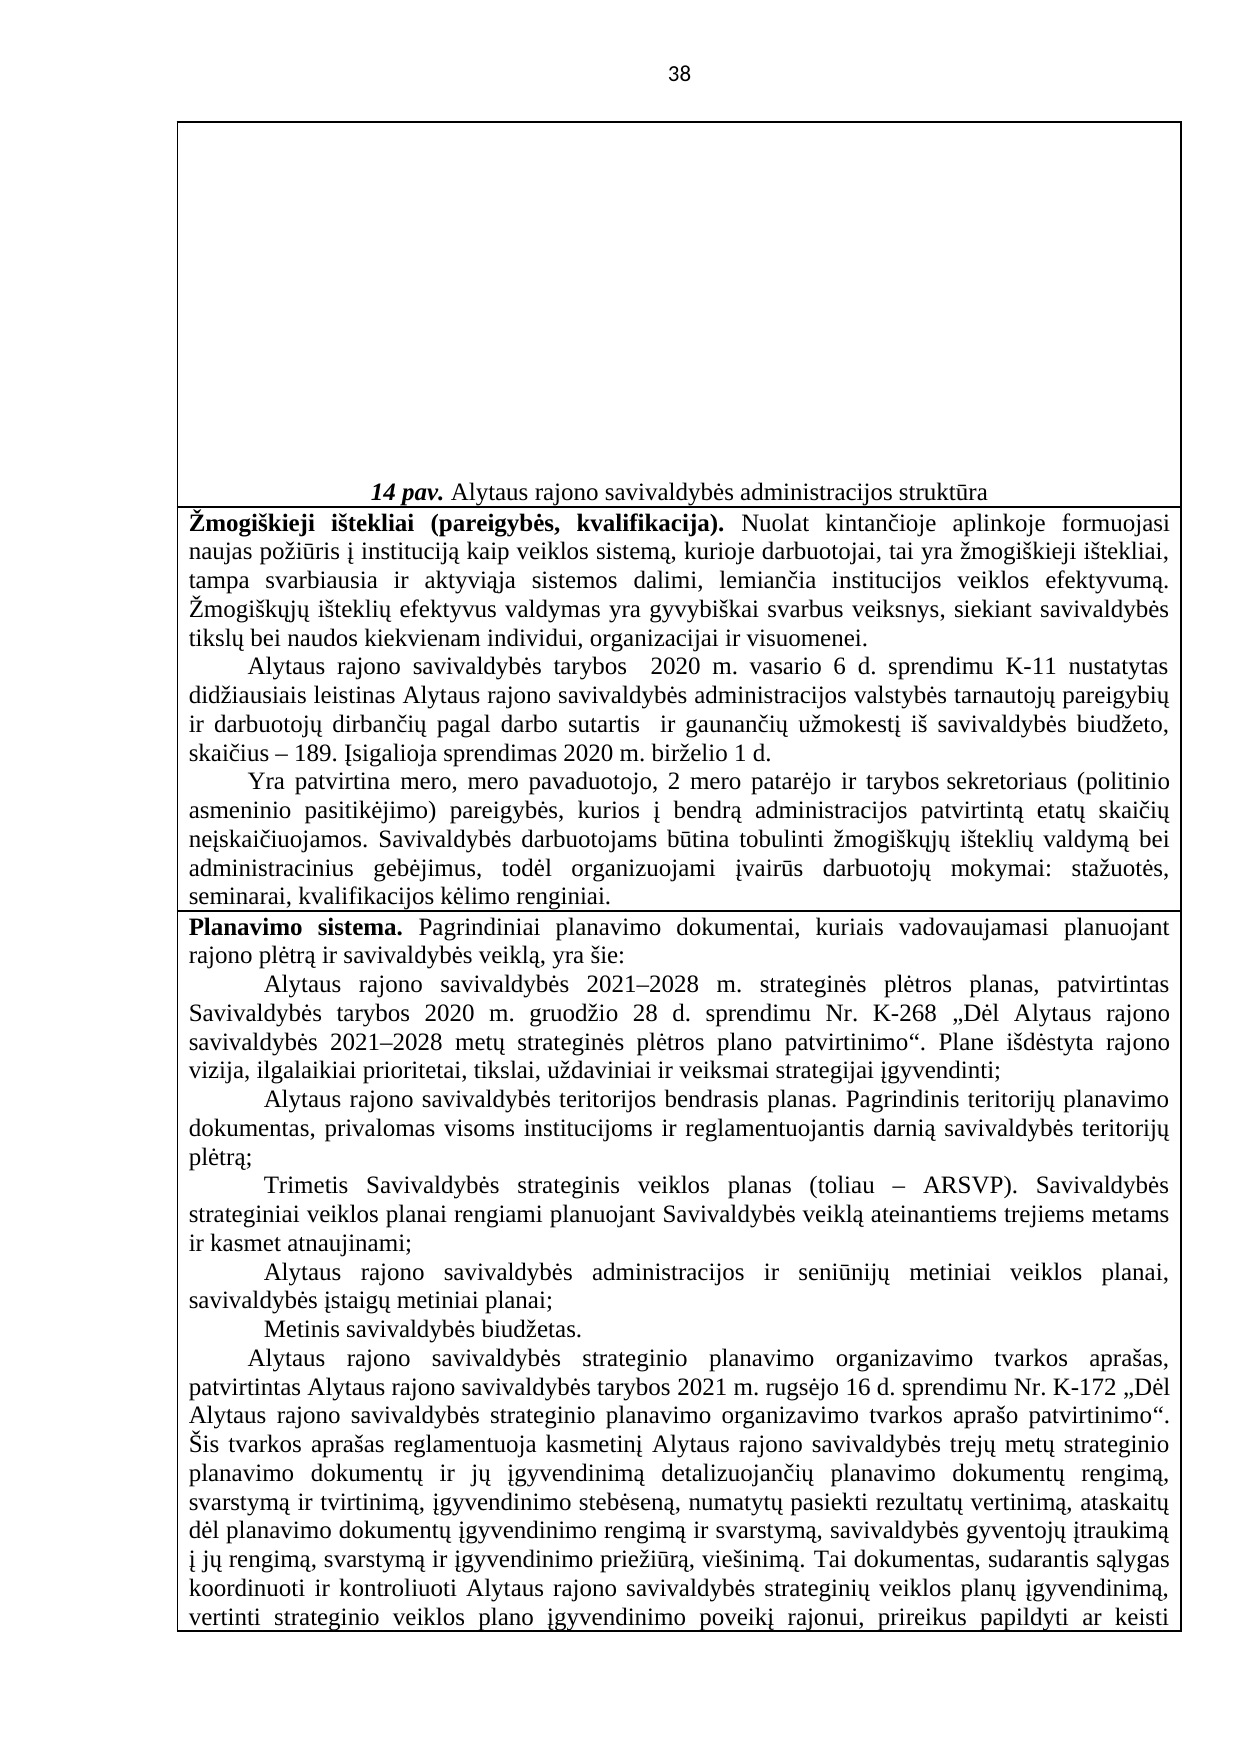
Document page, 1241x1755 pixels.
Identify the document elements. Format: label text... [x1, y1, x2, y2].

table_cell Organizacinė struktūra. Vietos savivalda – įstatymo nustatyto valstybės teritorijos administracinio vieneto – savivaldybės – teisė laisvai ir savarankiškai tvarkytis pagal Lietuvos Respublikos Konstituciją ir kitus Lietuvos Respublikos įstatymus per administracinio vieneto nuolatinių gyventojų tiesiogiai išrinktų atstovų į savivaldybės tarybą bei jos sudarytą vykdomąją ir kitas institucijas. Vietos savivaldos principus Alytaus rajone įgyvendina šios vietos savivaldos institucijos: atstovaujamoji – Alytaus rajono savivaldybės taryba ir vykdomoji – Alytaus rajono savivaldybės administracijos direktorius, turinčios vietos valdžios ir viešojo administravimo teises ir pareigas. Pagal veiklos pobūdį savivaldybių funkcijos skirstomos į vietos valdžios, viešojo administravimo ir viešųjų paslaugų teikimo. Vietos valdžios funkcijas įstatymų nustatyta tvarka įgyvendina savivaldybės taryba. Viešojo administravimo funkcijas įstatymų nustatyta tvarka atlieka savivaldybės taryba, savivaldybės administracijos direktorius, kiti savivaldybės įstaigų ir tarnybų vadovai, valstybės tarnautojai, kuriems teisės aktais ar savivaldybės tarybos sprendimais suteiktos viešojo administravimo teisės savivaldybės teritorijoje. Viešąsias paslaugas teikia savivaldybių įsteigti paslaugų teikėjai arba kiti viešai pasirenkami fiziniai bei juridiniai asmenys, sudarę sutartis su savivaldybėmis. Alytaus rajono savivaldybės atstovaujamoji institucija išrinkta ketveriems metams savivaldybių rinkimuose, vykusiuose 2019 m. kovo 3 d. Rinkimus laimėjusios partijos sudarė naują koaliciją. Tarybą sudaro 25 tarybos nariai. Iš savivaldybės narių sudaromi tarybos komitetai, kurių pagrindinės funkcijos yra klausimų nagrinėjimas ir teikimas tarybai ir merui svarstyti, kontroliuoti, kaip laikomasi įstatymų bei kaip vykdomi tarybos sprendimai, mero potvarkiai. Sudaryti 6 Alytaus rajono savivaldybės komitetai: Ekonomikos ir biudžeto, Švietimo, kultūros ir sporto, Sveikatos apsaugos ir socialinių reikalų komitetas, Komunalinio ūkio plėtros ir aplinkos apsaugos, Kaimo plėtros ir investicijų, Kontrolės. Sudarytos komisijos: Teisėsaugos ir teisėtvarkos, Etikos, Peticijų, Antikorupcinė. Savivaldybės kontrolės ir audito tarnyba – prižiūrinti, ar teisėtai, efektyviai, ekonomiškai ir rezultatyviai valdomas ir naudojamas Savivaldybės turtas, kaip vykdomas biudžetas, atskaitingas Tarybai. Alytaus rajono savivaldybės administracija yra viešasis juridinis asmuo, kurio steigėja yra Taryba, jos vadovas – Savivaldybės administracijos direktorius. Savivaldybės administraciją sudaro struktūriniai ir struktūriniai teritoriniai padaliniai – seniūnijos. 2020 m. sausio 15 d. įsigaliojo nauja Alytaus rajono savivaldybės administracijos struktūra (patvirtinta Alytaus rajono savivaldybės tarybos 2019-10-24 sprendimu Nr. K-181), kurią sudaro savivaldybės administracijos struktūriniai padaliniai, iš viso 11, t. y. Komunalinio ūkio ir architektūros skyrius, Buhalterinės apskaitos skyrius, Centralizuotas vidaus audito skyrius, Civilinės metrikacijos skyrius, Turto valdymo skyrius, Finansų ir investicijų skyrius, Komunikacijos skyrius, Socialinės paramos skyrius, Švietimo, kultūros ir sporto skyrius, Teisės ir vidaus administravimo skyrius ir Žemės ūkio skyrius. Į struktūrinius padalinius neįeinantys valstybės tarnautojai, t. y. Savivaldybės gydytojas (vyriausiasis specialistas) ir Vyriausiasis specialistas (jaunimo reikalų koordinatorius). Taip pat į Alytaus rajono Savivaldybės administracijos struktūrą įtraukiama 11 seniūnijų: Alytaus, Alovės, Butrimonių, Daugų, Krokialaukio, Miroslavo, Nemunaičio, Pivašiūnų, Punios, Raitininkų, Simno. 14 pav. Alytaus rajono savivaldybės administracijos struktūra [178, 123, 1180, 506]
table_cell Žmogiškieji ištekliai (pareigybės, kvalifikacija). Nuolat kintančioje aplinkoje formuojasi naujas požiūris į instituciją kaip veiklos sistemą, kurioje darbuotojai, tai yra žmogiškieji ištekliai, tampa svarbiausia ir aktyviąja sistemos dalimi, lemiančia institucijos veiklos efektyvumą. Žmogiškųjų išteklių efektyvus valdymas yra gyvybiškai svarbus veiksnys, siekiant savivaldybės tikslų bei naudos kiekvienam individui, organizacijai ir visuomenei. Alytaus rajono savivaldybės tarybos 2020 m. vasario 6 d. sprendimu K-11 nustatytas didžiausiais leistinas Alytaus rajono savivaldybės administracijos valstybės tarnautojų pareigybių ir darbuotojų dirbančių pagal darbo sutartis ir gaunančių užmokestį iš savivaldybės biudžeto, skaičius – 189. Įsigalioja sprendimas 2020 m. birželio 1 d. Yra patvirtina mero, mero pavaduotojo, 2 mero patarėjo ir tarybos sekretoriaus (politinio asmeninio pasitikėjimo) pareigybės, kurios į bendrą administracijos patvirtintą etatų skaičių neįskaičiuojamos. Savivaldybės darbuotojams būtina tobulinti žmogiškųjų išteklių valdymą bei administracinius gebėjimus, todėl organizuojami įvairūs darbuotojų mokymai: stažuotės, seminarai, kvalifikacijos kėlimo renginiai. [178, 508, 1180, 910]
table_cell Planavimo sistema. Pagrindiniai planavimo dokumentai, kuriais vadovaujamasi planuojant rajono plėtrą ir savivaldybės veiklą, yra šie:  Alytaus rajono savivaldybės 2021–2028 m. strateginės plėtros planas, patvirtintas Savivaldybės tarybos 2020 m. gruodžio 28 d. sprendimu Nr. K-268 „Dėl Alytaus rajono savivaldybės 2021–2028 metų strateginės plėtros plano patvirtinimo“. Plane išdėstyta rajono vizija, ilgalaikiai prioritetai, tikslai, uždaviniai ir veiksmai strategijai įgyvendinti;  Alytaus rajono savivaldybės teritorijos bendrasis planas. Pagrindinis teritorijų planavimo dokumentas, privalomas visoms institucijoms ir reglamentuojantis darnią savivaldybės teritorijų plėtrą;  Trimetis Savivaldybės strateginis veiklos planas (toliau – ARSVP). Savivaldybės strateginiai veiklos planai rengiami planuojant Savivaldybės veiklą ateinantiems trejiems metams ir kasmet atnaujinami;  Alytaus rajono savivaldybės administracijos ir seniūnijų metiniai veiklos planai, savivaldybės įstaigų metiniai planai;  Metinis savivaldybės biudžetas. Alytaus rajono savivaldybės strateginio planavimo organizavimo tvarkos aprašas, patvirtintas Alytaus rajono savivaldybės tarybos 2021 m. rugsėjo 16 d. sprendimu Nr. K-172 „Dėl Alytaus rajono savivaldybės strateginio planavimo organizavimo tvarkos aprašo patvirtinimo“. Šis tvarkos aprašas reglamentuoja kasmetinį Alytaus rajono savivaldybės trejų metų strateginio planavimo dokumentų ir jų įgyvendinimą detalizuojančių planavimo dokumentų rengimą, svarstymą ir tvirtinimą, įgyvendinimo stebėseną, numatytų pasiekti rezultatų vertinimą, ataskaitų dėl planavimo dokumentų įgyvendinimo rengimą ir svarstymą, savivaldybės gyventojų įtraukimą į jų rengimą, svarstymą ir įgyvendinimo priežiūrą, viešinimą. Tai dokumentas, sudarantis sąlygas koordinuoti ir kontroliuoti Alytaus rajono savivaldybės strateginių veiklos planų įgyvendinimą, vertinti strateginio veiklos plano įgyvendinimo poveikį rajonui, prireikus papildyti ar keisti [178, 912, 1180, 1630]
